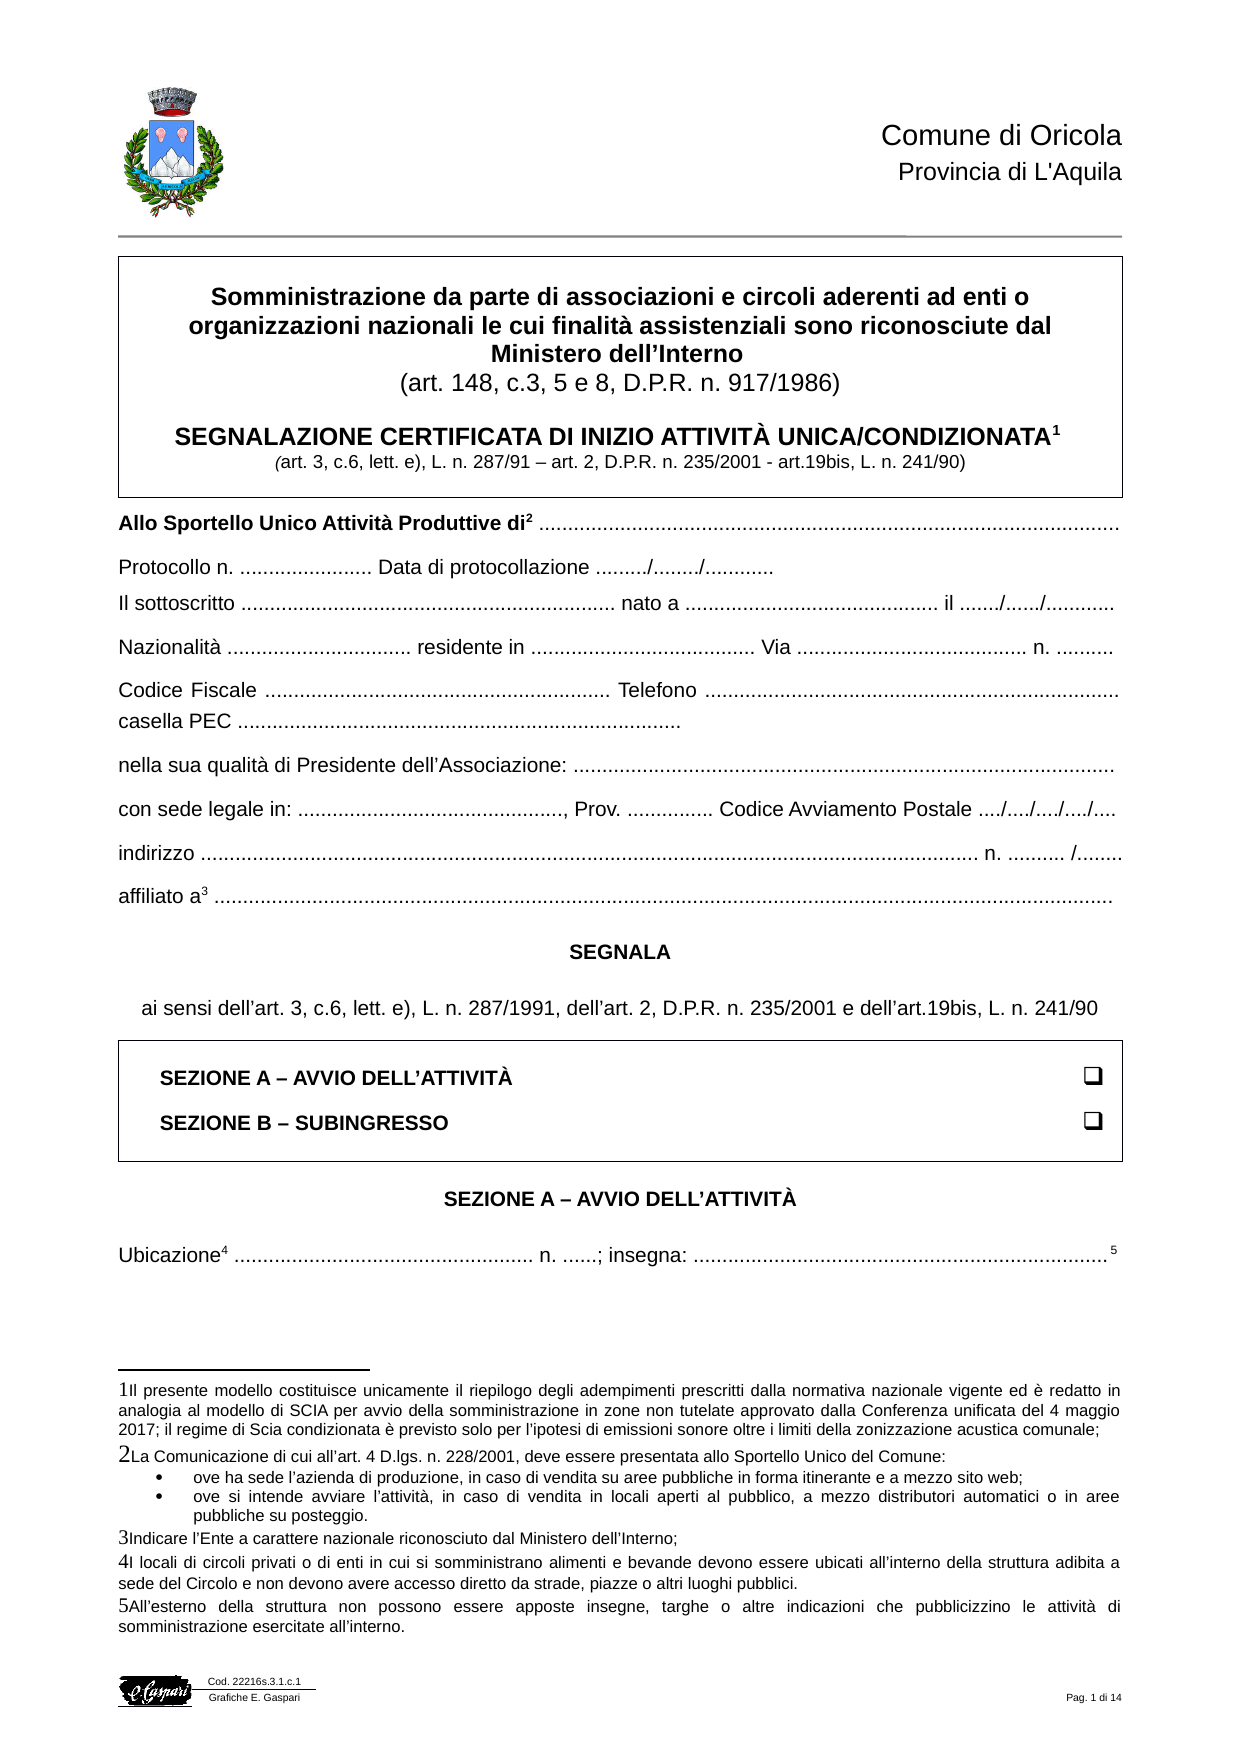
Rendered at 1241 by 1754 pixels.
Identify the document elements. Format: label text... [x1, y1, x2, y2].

text ai sensi dell’art. 3, c.6, lett. e), L. n. 287/1991, dell’art. 2, D.P.R. n. 235/2001 e dell’art.19bis, L. n. 241/90 [118, 996, 1122, 1020]
text con sede legale in: .............................................., Prov. ............... Codice Avviamento Postale ..../..../..../..../.... [118, 797, 1122, 821]
text Protocollo n. ....................... Data di protocollazione ........./......../............ [118, 554, 1122, 578]
text Provincia di L'Aquila [224, 157, 1122, 185]
text I locali di circoli privati o di enti in cui si somministrano alimenti e bevande devono essere ubicati all’interno della struttura adibita a sede del Circolo e non devono avere accesso diretto da strade, piazze o altri luoghi pubblici. [118, 1549, 1122, 1593]
text Allo Sportello Unico Attività Produttive di [118, 511, 1122, 535]
text All’esterno della struttura non possono essere apposte insegne, targhe o altre indicazioni che pubblicizzino le attività di somministrazione esercitate all’interno. [118, 1593, 1122, 1636]
text Comune di Oricola [224, 118, 1122, 152]
table_header SEZIONE A – AVVIO DELL’ATTIVITÀ  SEZIONE B – SUBINGRESSO  [119, 1041, 1122, 1161]
table_header Somministrazione da parte di associazioni e circoli aderenti ad enti o organizzazioni nazionali le cui finalità assistenziali sono riconosciute dal Ministero dell’Interno (art. 148, c.3, 5 e 8, D.P.R. n. 917/1986) SEGNALAZIONE CERTIFICATA DI INIZIO ATTIVITÀ UNICA/CONDIZIONATA (art. 3, c.6, lett. e), L. n. 287/91 – art. 2, D.P.R. n. 235/2001 - art.19bis, L. n. 241/90) [119, 257, 1122, 497]
text Ubicazione .................................................... n. ......; insegna: ........................................................................ [118, 1243, 1122, 1267]
text Il sottoscritto ................................................................. nato a ............................................ il ......./....../............ [118, 591, 1122, 615]
picture [122, 87, 224, 219]
text SEGNALA [118, 940, 1122, 964]
text La Comunicazione di cui all’art. 4 D.lgs. n. 228/2001, deve essere presentata allo Sportello Unico del Comune: [118, 1439, 1122, 1468]
text Codice Fiscale ............................................................ Telefono ........................................................................ casella PEC ............................................................................. [118, 678, 1122, 733]
list ove ha sede l’azienda di produzione, in caso di vendita su aree pubbliche in forma itinerante e a mezzo sito web; [156, 1468, 1122, 1487]
list ove si intende avviare l’attività, in caso di vendita in locali aperti al pubblico, a mezzo distributori automatici o in aree pubbliche su posteggio. [156, 1487, 1122, 1525]
text Nazionalità ................................ residente in ....................................... Via ........................................ n. .......... [118, 634, 1122, 658]
text Indicare l’Ente a carattere nazionale riconosciuto dal Ministero dell’Interno; [118, 1525, 1122, 1549]
text SEZIONE A – AVVIO DELL’ATTIVITÀ [118, 1187, 1122, 1211]
text affiliato a ............................................................................................................................................................ [118, 884, 1122, 908]
picture [118, 1674, 192, 1706]
text indirizzo ....................................................................................................................................... n. .......... /........ [118, 840, 1128, 864]
text nella sua qualità di Presidente dell’Associazione: .............................................................................................. [118, 753, 1122, 777]
